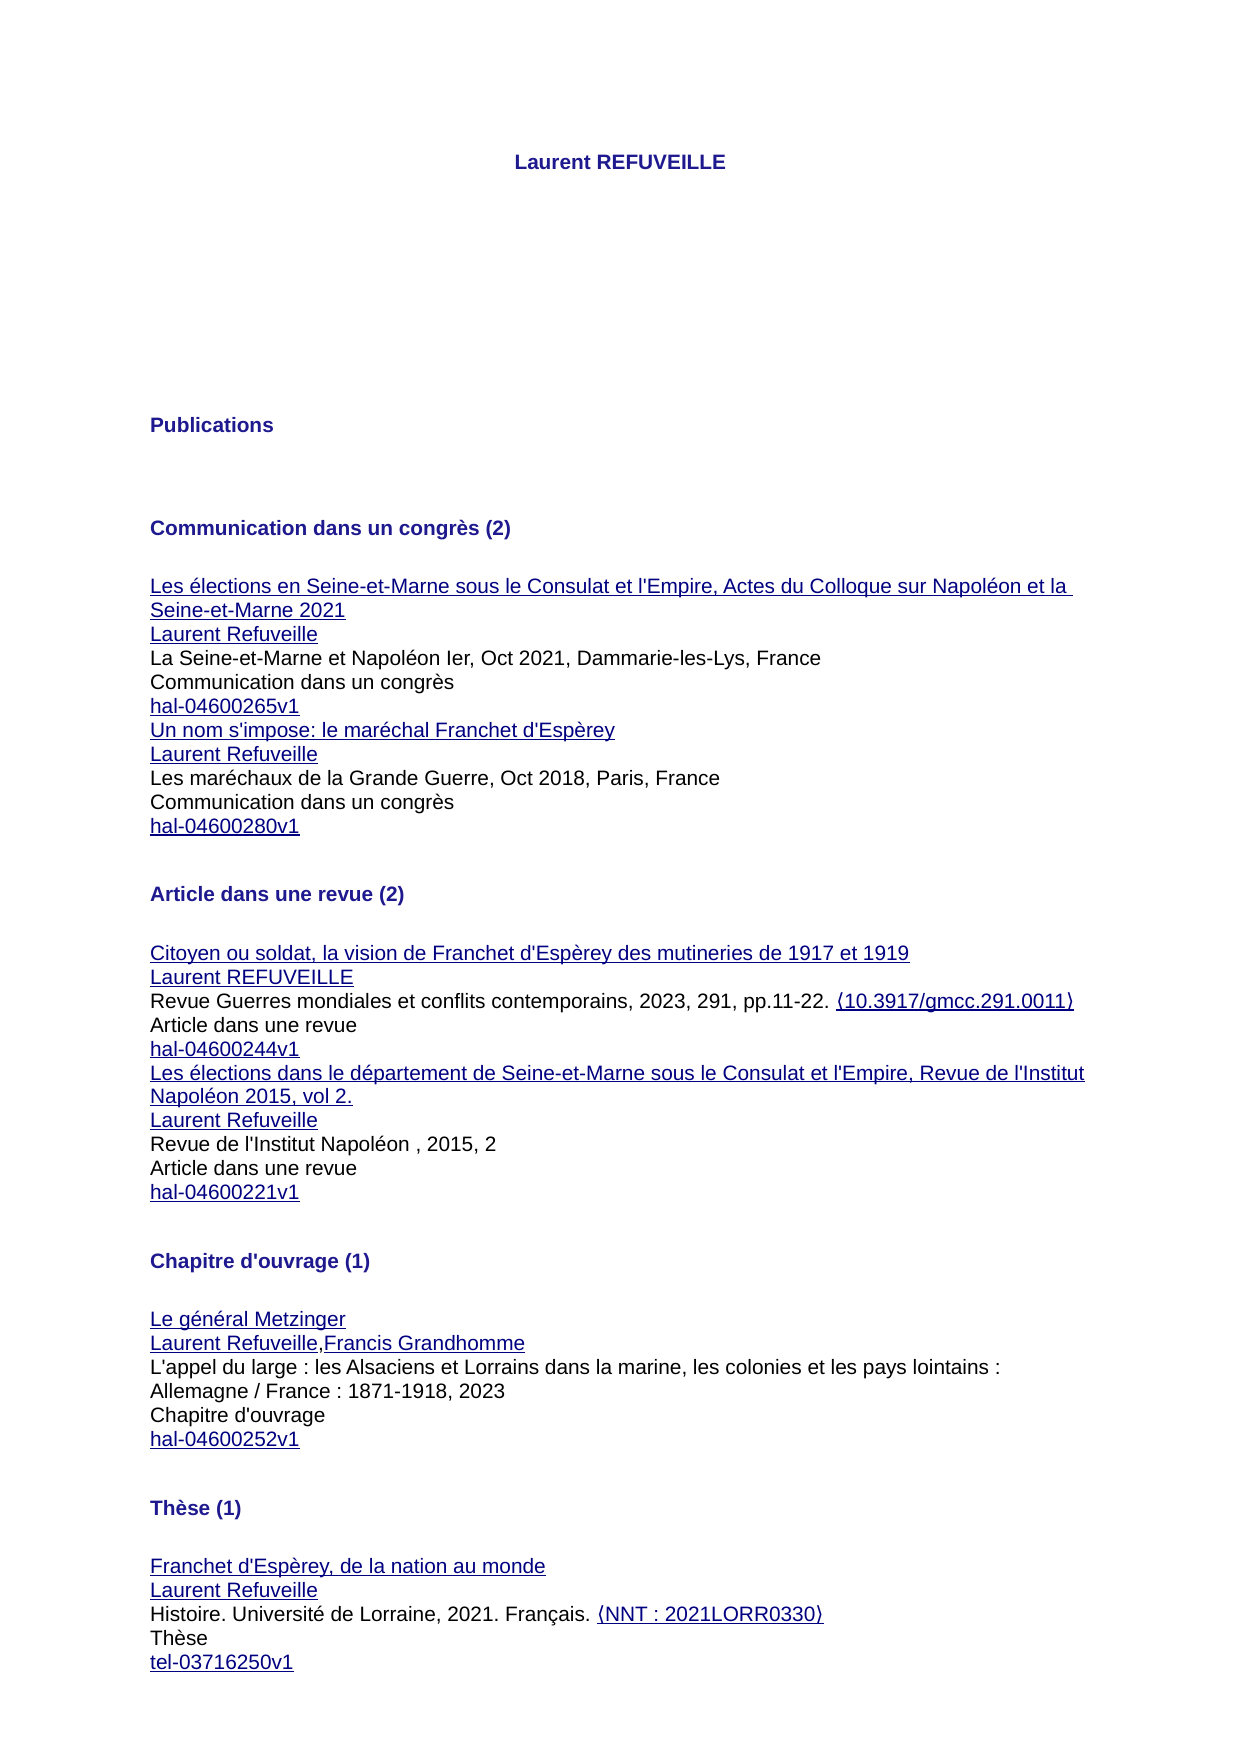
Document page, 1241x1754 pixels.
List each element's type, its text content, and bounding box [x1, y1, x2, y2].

table_header Franchet d'Espèrey, de la nation au monde Laurent Refuveille Histoire. Université de Lorraine, 2021. Français. ⟨NNT : 2021LORR0330⟩ Thèse tel-03716250v1 [150, 1554, 1090, 1674]
table_cell Un nom s'impose: le maréchal Franchet d'Espèrey Laurent Refuveille Les maréchaux de la Grande Guerre, Oct 2018, Paris, France Communication dans un congrès hal-04600280v1 [150, 718, 1090, 837]
subtitle Article dans une revue (2) [150, 882, 1090, 906]
subtitle Communication dans un congrès (2) [150, 516, 1090, 539]
subtitle Laurent REFUVEILLE [150, 150, 1090, 174]
subtitle Chapitre d'ouvrage (1) [150, 1249, 1090, 1273]
subtitle Thèse (1) [150, 1496, 1090, 1520]
table_header Le général Metzinger Laurent Refuveille,Francis Grandhomme L'appel du large : les Alsaciens et Lorrains dans la marine, les colonies et les pays lointains : Allemagne / France : 1871-1918, 2023 Chapitre d'ouvrage hal-04600252v1 [150, 1307, 1090, 1451]
table_cell Les élections dans le département de Seine-et-Marne sous le Consulat et l'Empire, Revue de l'Institut Napoléon 2015, vol 2. Laurent Refuveille Revue de l'Institut Napoléon , 2015, 2 Article dans une revue hal-04600221v1 [150, 1060, 1090, 1204]
table_header Les élections en Seine-et-Marne sous le Consulat et l'Empire, Actes du Colloque sur Napoléon et la Seine-et-Marne 2021 Laurent Refuveille La Seine-et-Marne et Napoléon Ier, Oct 2021, Dammarie-les-Lys, France Communication dans un congrès hal-04600265v1 [150, 574, 1090, 718]
subtitle Publications [150, 412, 1090, 436]
table_header Citoyen ou soldat, la vision de Franchet d'Espèrey des mutineries de 1917 et 1919 Laurent REFUVEILLE Revue Guerres mondiales et conflits contemporains, 2023, 291, pp.11-22. ⟨10.3917/gmcc.291.0011⟩ Article dans une revue hal-04600244v1 [150, 941, 1090, 1060]
